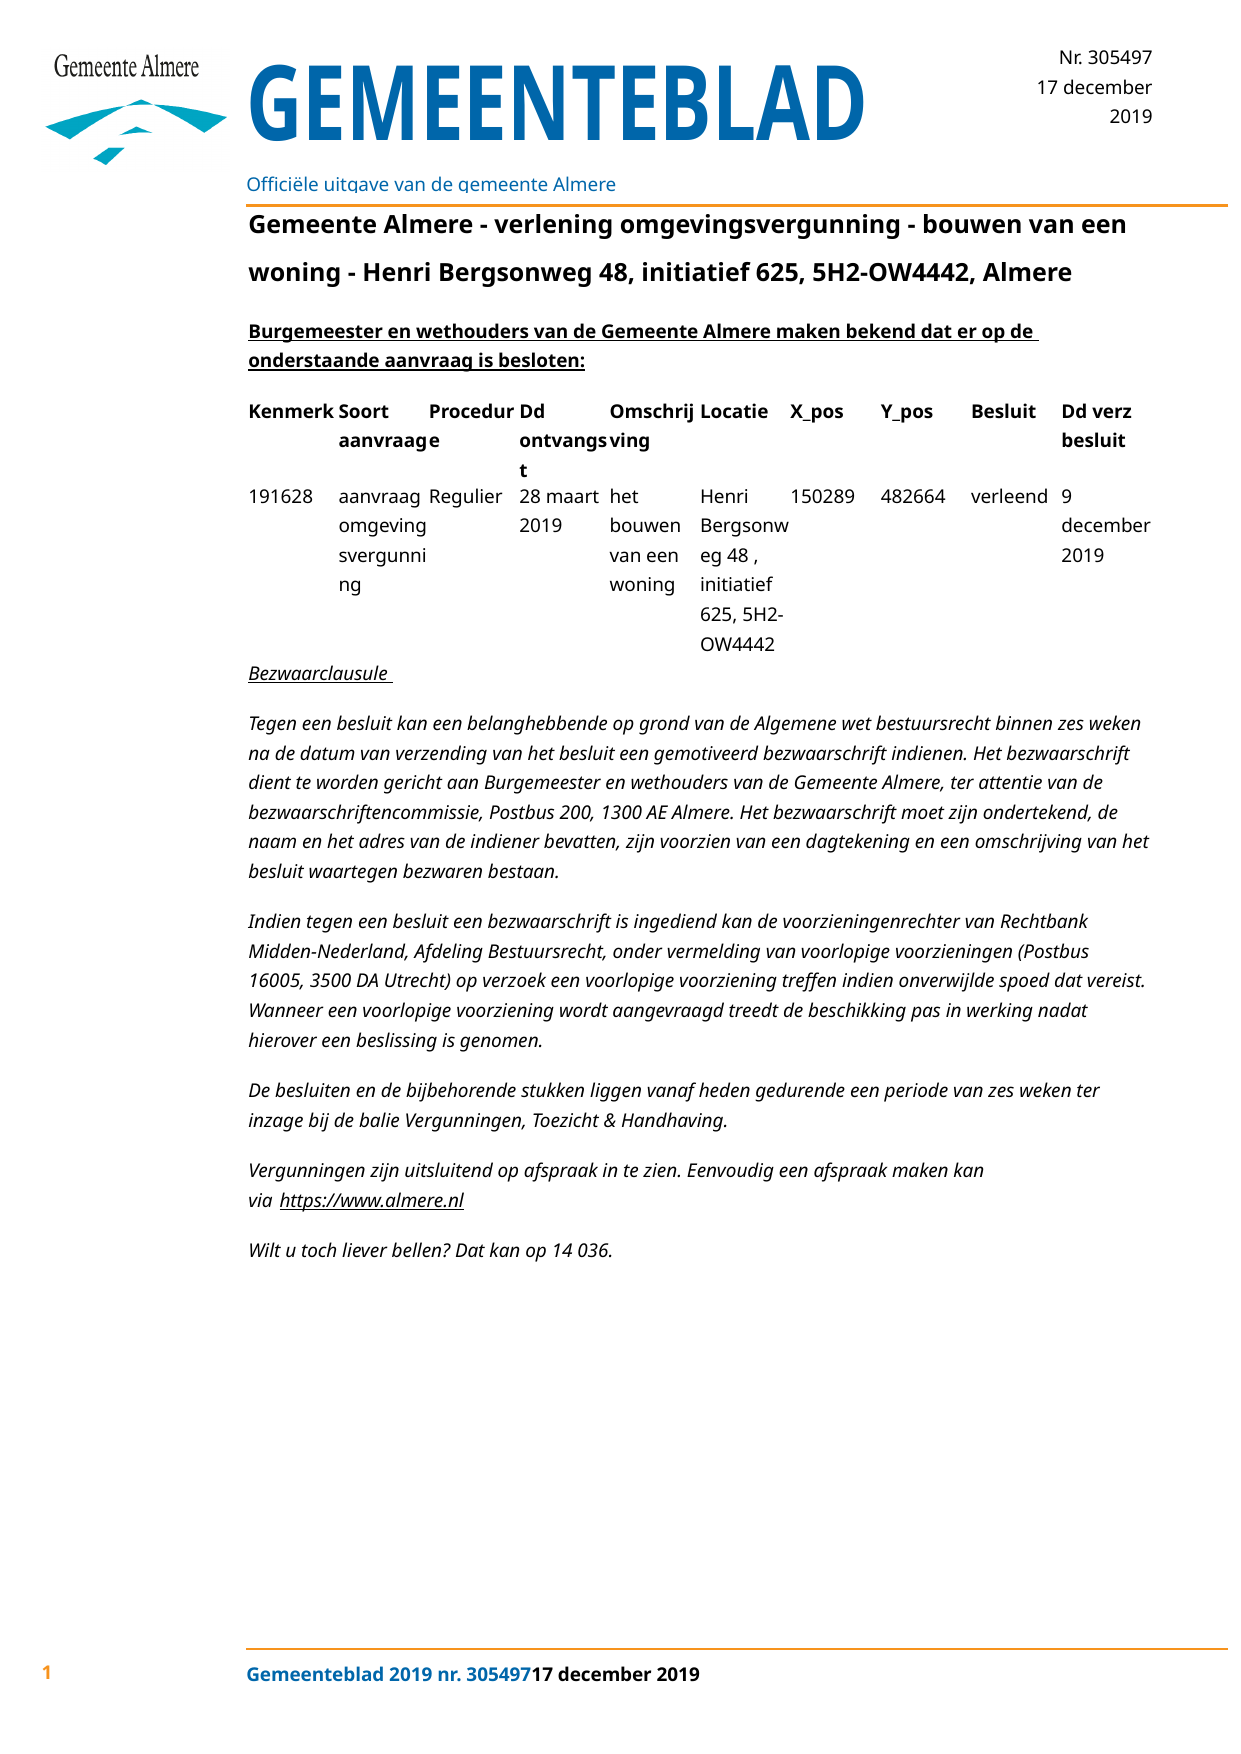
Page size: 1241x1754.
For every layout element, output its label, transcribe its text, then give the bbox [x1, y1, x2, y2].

table_cell 28 maart 2019 [519, 483, 609, 657]
table_header Dd verz besluit [1061, 398, 1152, 483]
table_header Y_pos [881, 398, 971, 483]
table_cell 191628 [248, 483, 338, 657]
table_header Locatie [700, 398, 790, 483]
text De besluiten en de bijbehorende stukken liggen vanaf heden gedurende een periode van zes weken ter inzage bij de balie Vergunningen, Toezicht & Handhaving. [248, 1077, 1152, 1133]
table_cell aanvraag omgevingsvergunning [338, 483, 429, 657]
table_cell Henri Bergsonweg 48 , initiatief 625, 5H2-OW4442 [700, 483, 790, 657]
table_cell 150289 [790, 483, 881, 657]
text Tegen een besluit kan een belanghebbende op grond van de Algemene wet bestuursrecht binnen zes weken na de datum van verzending van het besluit een gemotiveerd bezwaarschrift indienen. Het bezwaarschrift dient te worden gericht aan Burgemeester en wethouders van de Gemeente Almere, ter attentie van de bezwaarschriftencommissie, Postbus 200, 1300 AE Almere. Het bezwaarschrift moet zijn ondertekend, de naam en het adres van de indiener bevatten, zijn voorzien van een dagtekening en een omschrijving van het besluit waartegen bezwaren bestaan. [248, 710, 1152, 884]
picture [41, 47, 231, 172]
table_cell verleend [971, 483, 1061, 657]
table_header Procedure [429, 398, 519, 483]
text Burgemeester en wethouders van de Gemeente Almere maken bekend dat er op de onderstaande aanvraag is besloten: [248, 318, 1152, 373]
table_cell 482664 [881, 483, 971, 657]
text Vergunningen zijn uitsluitend op afspraak in te zien. Eenvoudig een afspraak maken kan via https://www.almere.nl [248, 1157, 1152, 1213]
table_cell Regulier [429, 483, 519, 657]
table_header Soort aanvraag [338, 398, 429, 483]
table_header Kenmerk [248, 398, 338, 483]
table_header X_pos [790, 398, 881, 483]
table_cell het bouwen van een woning [609, 483, 700, 657]
table_header Omschrijving [609, 398, 700, 483]
text Indien tegen een besluit een bezwaarschrift is ingediend kan de voorzieningenrechter van Rechtbank Midden-Nederland, Afdeling Bestuursrecht, onder vermelding van voorlopige voorzieningen (Postbus 16005, 3500 DA Utrecht) op verzoek een voorlopige voorziening treffen indien onverwijlde spoed dat vereist. Wanneer een voorlopige voorziening wordt aangevraagd treedt de beschikking pas in werking nadat hierover een beslissing is genomen. [248, 908, 1152, 1053]
table_cell 9 december 2019 [1061, 483, 1152, 657]
table_header Dd ontvangst [519, 398, 609, 483]
text Wilt u toch liever bellen? Dat kan op 14 036. [248, 1237, 1152, 1263]
text Bezwaarclausule [248, 660, 1152, 686]
text Gemeente Almere - verlening omgevingsvergunning - bouwen van een woning - Henri Bergsonweg 48, initiatief 625, 5H2-OW4442, Almere [248, 207, 1152, 288]
table_header Besluit [971, 398, 1061, 483]
